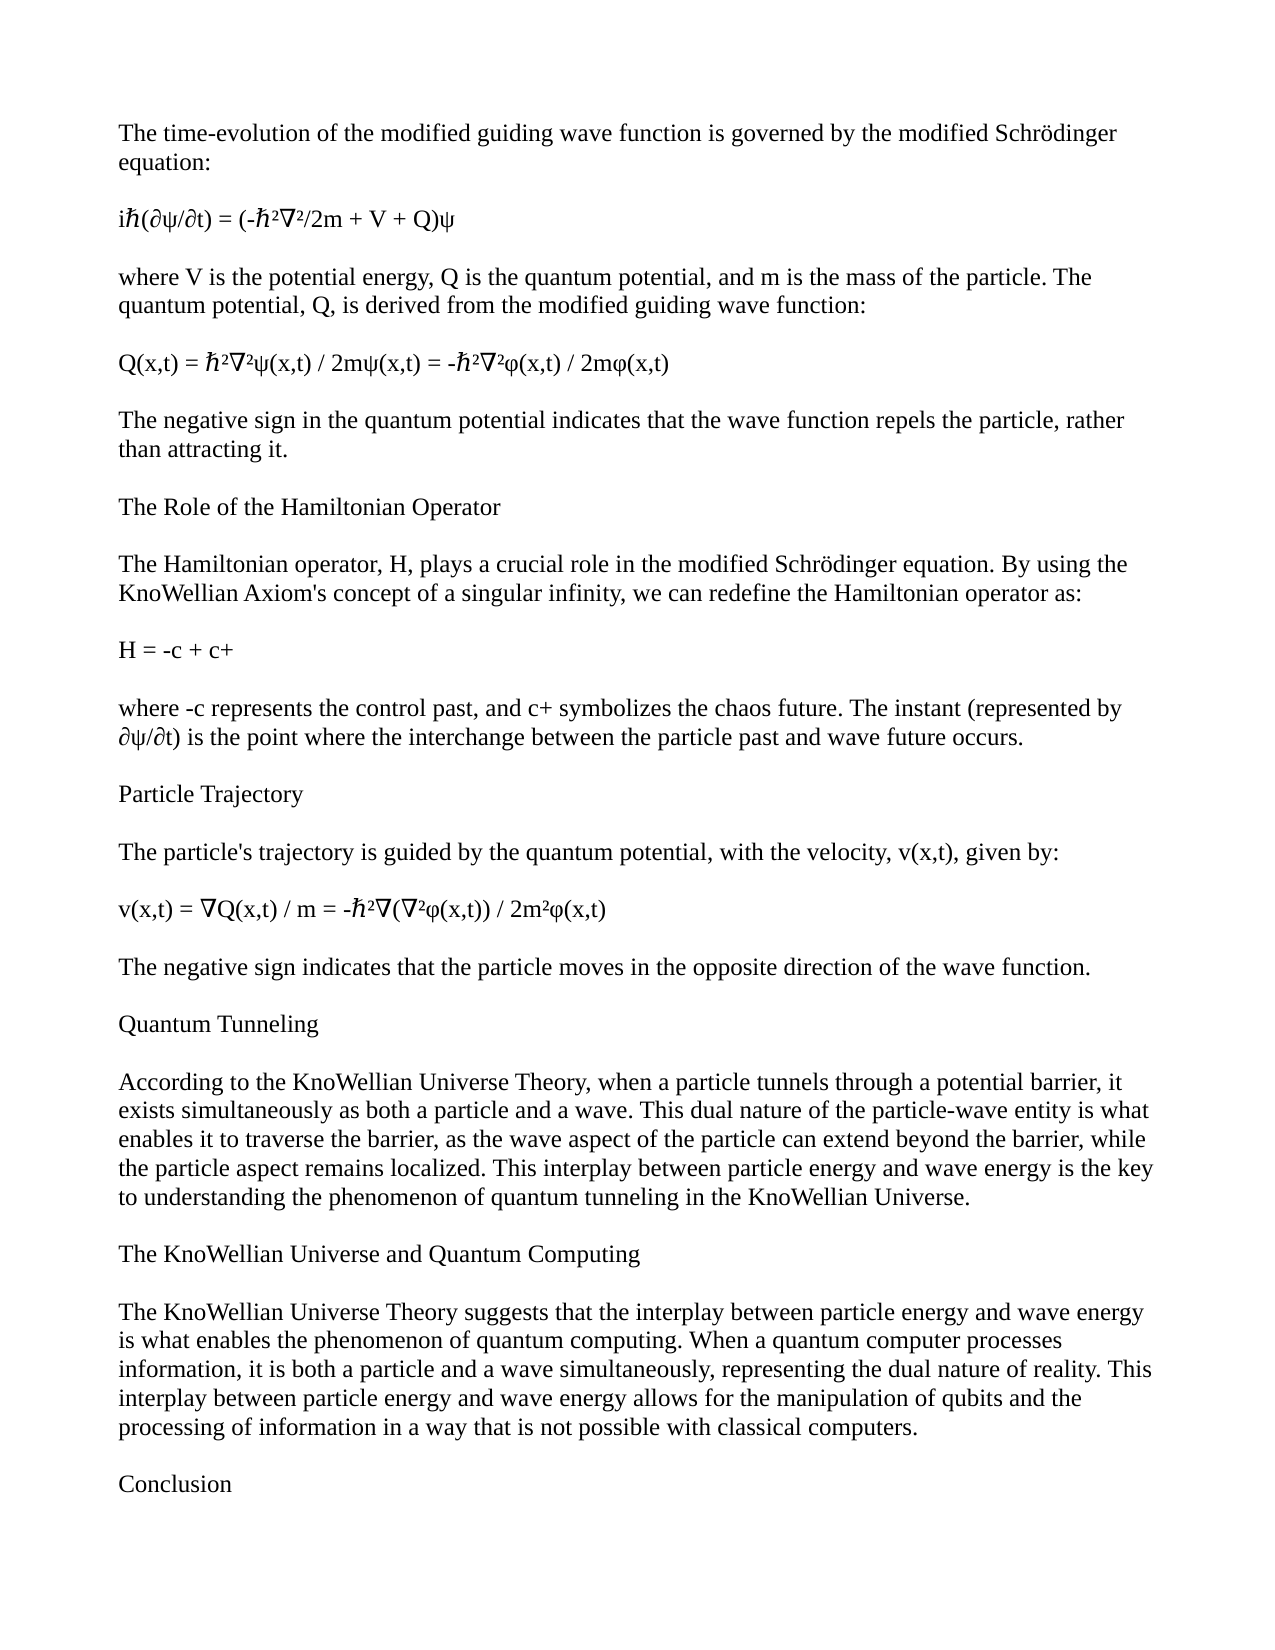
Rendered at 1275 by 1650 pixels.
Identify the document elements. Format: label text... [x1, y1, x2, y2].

text v(x,t) = ∇Q(x,t) / m = -ℏ²∇(∇²φ(x,t)) / 2m²φ(x,t) [118, 894, 1157, 923]
text The negative sign indicates that the particle moves in the opposite direction of the wave function. [118, 952, 1157, 981]
text Q(x,t) = ℏ²∇²ψ(x,t) / 2mψ(x,t) = -ℏ²∇²φ(x,t) / 2mφ(x,t) [118, 348, 1157, 377]
text The time-evolution of the modified guiding wave function is governed by the modified Schrödinger equation: [118, 118, 1157, 176]
text The KnoWellian Universe and Quantum Computing [118, 1239, 1157, 1268]
text The Role of the Hamiltonian Operator [118, 492, 1157, 521]
text The KnoWellian Universe Theory suggests that the interplay between particle energy and wave energy is what enables the phenomenon of quantum computing. When a quantum computer processes information, it is both a particle and a wave simultaneously, representing the dual nature of reality. This interplay between particle energy and wave energy allows for the manipulation of qubits and the processing of information in a way that is not possible with classical computers. [118, 1297, 1157, 1441]
text The particle's trajectory is guided by the quantum potential, with the velocity, v(x,t), given by: [118, 837, 1157, 866]
text According to the KnoWellian Universe Theory, when a particle tunnels through a potential barrier, it exists simultaneously as both a particle and a wave. This dual nature of the particle-wave entity is what enables it to traverse the barrier, as the wave aspect of the particle can extend beyond the barrier, while the particle aspect remains localized. This interplay between particle energy and wave energy is the key to understanding the phenomenon of quantum tunneling in the KnoWellian Universe. [118, 1067, 1157, 1211]
text H = -c + c+ [118, 636, 1157, 664]
text The negative sign in the quantum potential indicates that the wave function repels the particle, rather than attracting it. [118, 406, 1157, 463]
text Conclusion [118, 1469, 1157, 1498]
text where V is the potential energy, Q is the quantum potential, and m is the mass of the particle. The quantum potential, Q, is derived from the modified guiding wave function: [118, 262, 1157, 319]
text where -c represents the control past, and c+ symbolizes the chaos future. The instant (represented by ∂ψ/∂t) is the point where the interchange between the particle past and wave future occurs. [118, 693, 1157, 751]
text Particle Trajectory [118, 779, 1157, 808]
text Quantum Tunneling [118, 1009, 1157, 1038]
text The Hamiltonian operator, H, plays a crucial role in the modified Schrödinger equation. By using the KnoWellian Axiom's concept of a singular infinity, we can redefine the Hamiltonian operator as: [118, 549, 1157, 607]
text iℏ(∂ψ/∂t) = (-ℏ²∇²/2m + V + Q)ψ [118, 204, 1157, 233]
